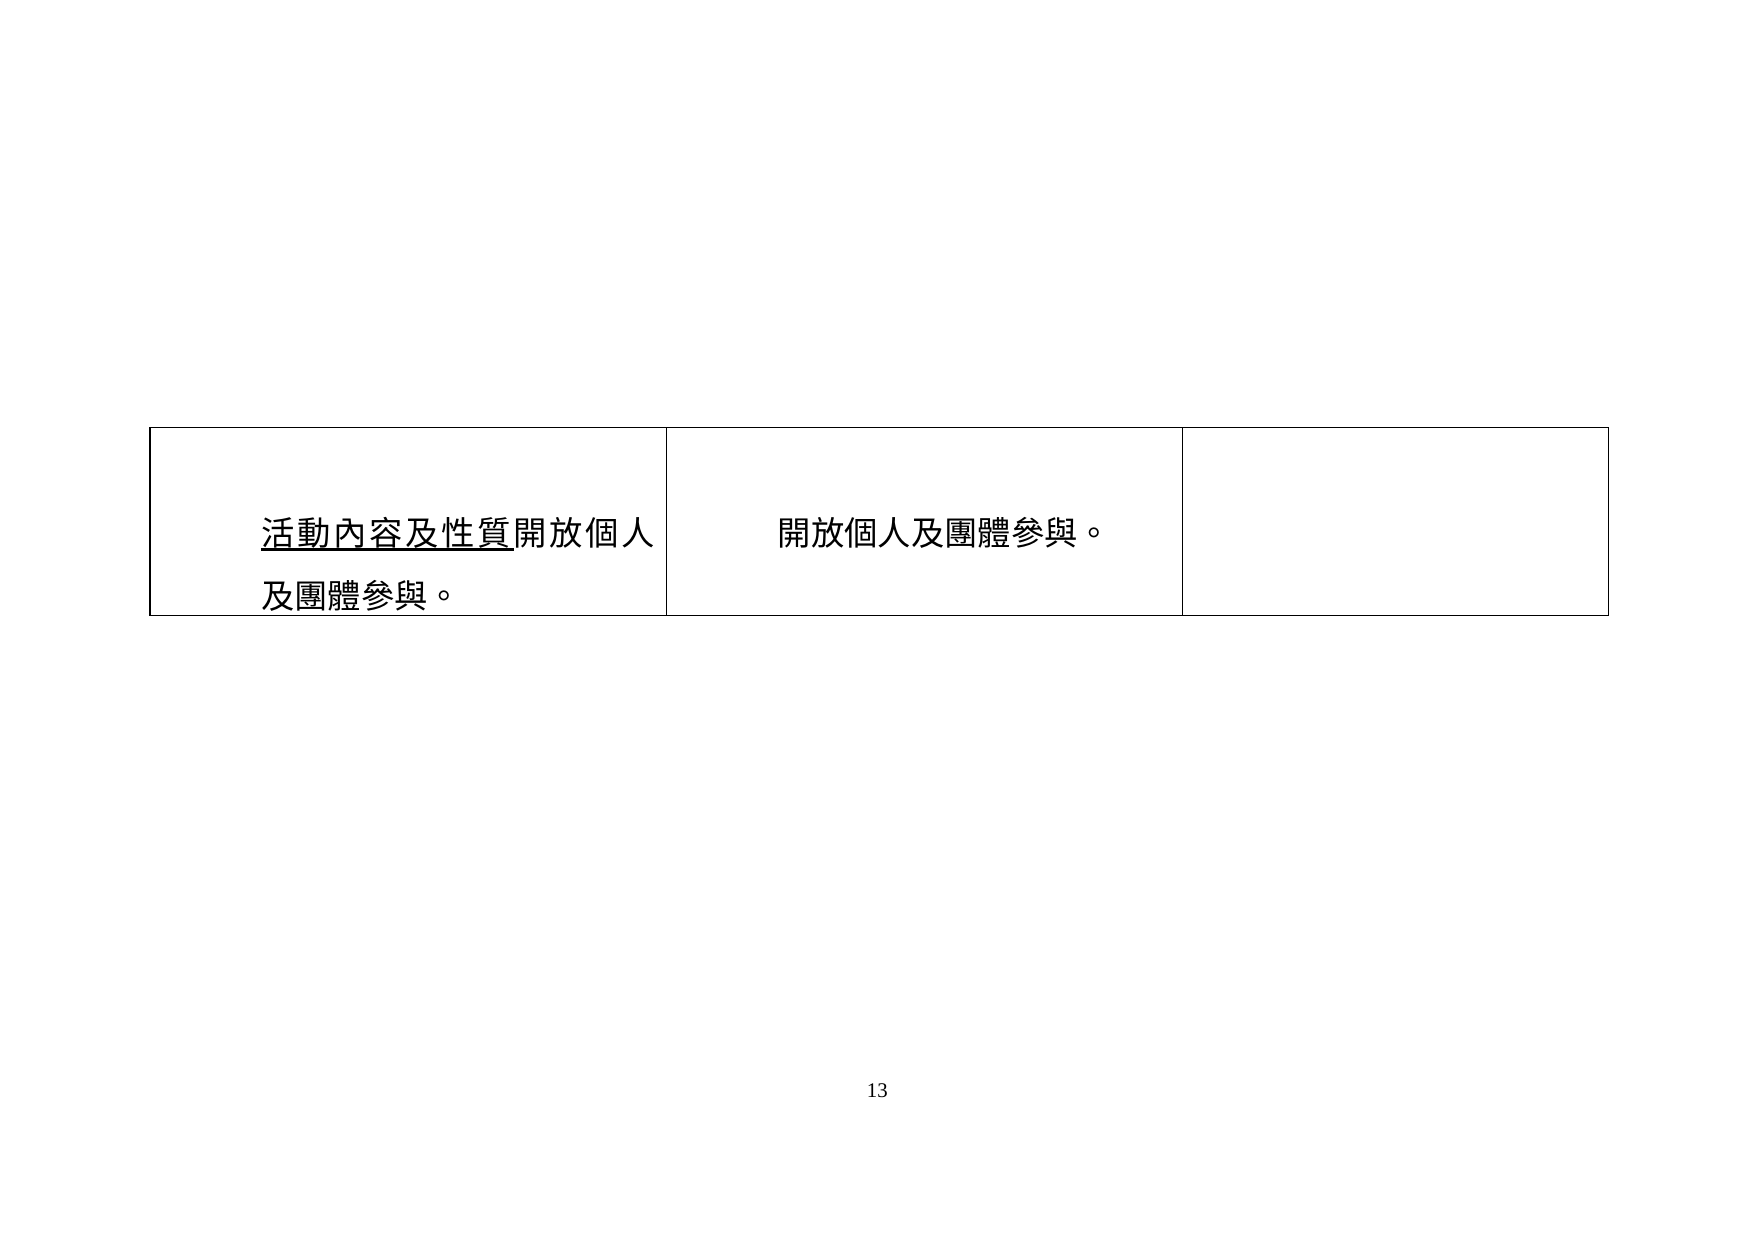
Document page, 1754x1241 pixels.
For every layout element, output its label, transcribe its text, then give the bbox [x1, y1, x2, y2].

table_cell [1183, 428, 1608, 614]
table_cell 開放個人及團體參與。 [667, 428, 1182, 614]
table_cell 活動內容及性質開放個人及團體參與。 [151, 428, 666, 614]
